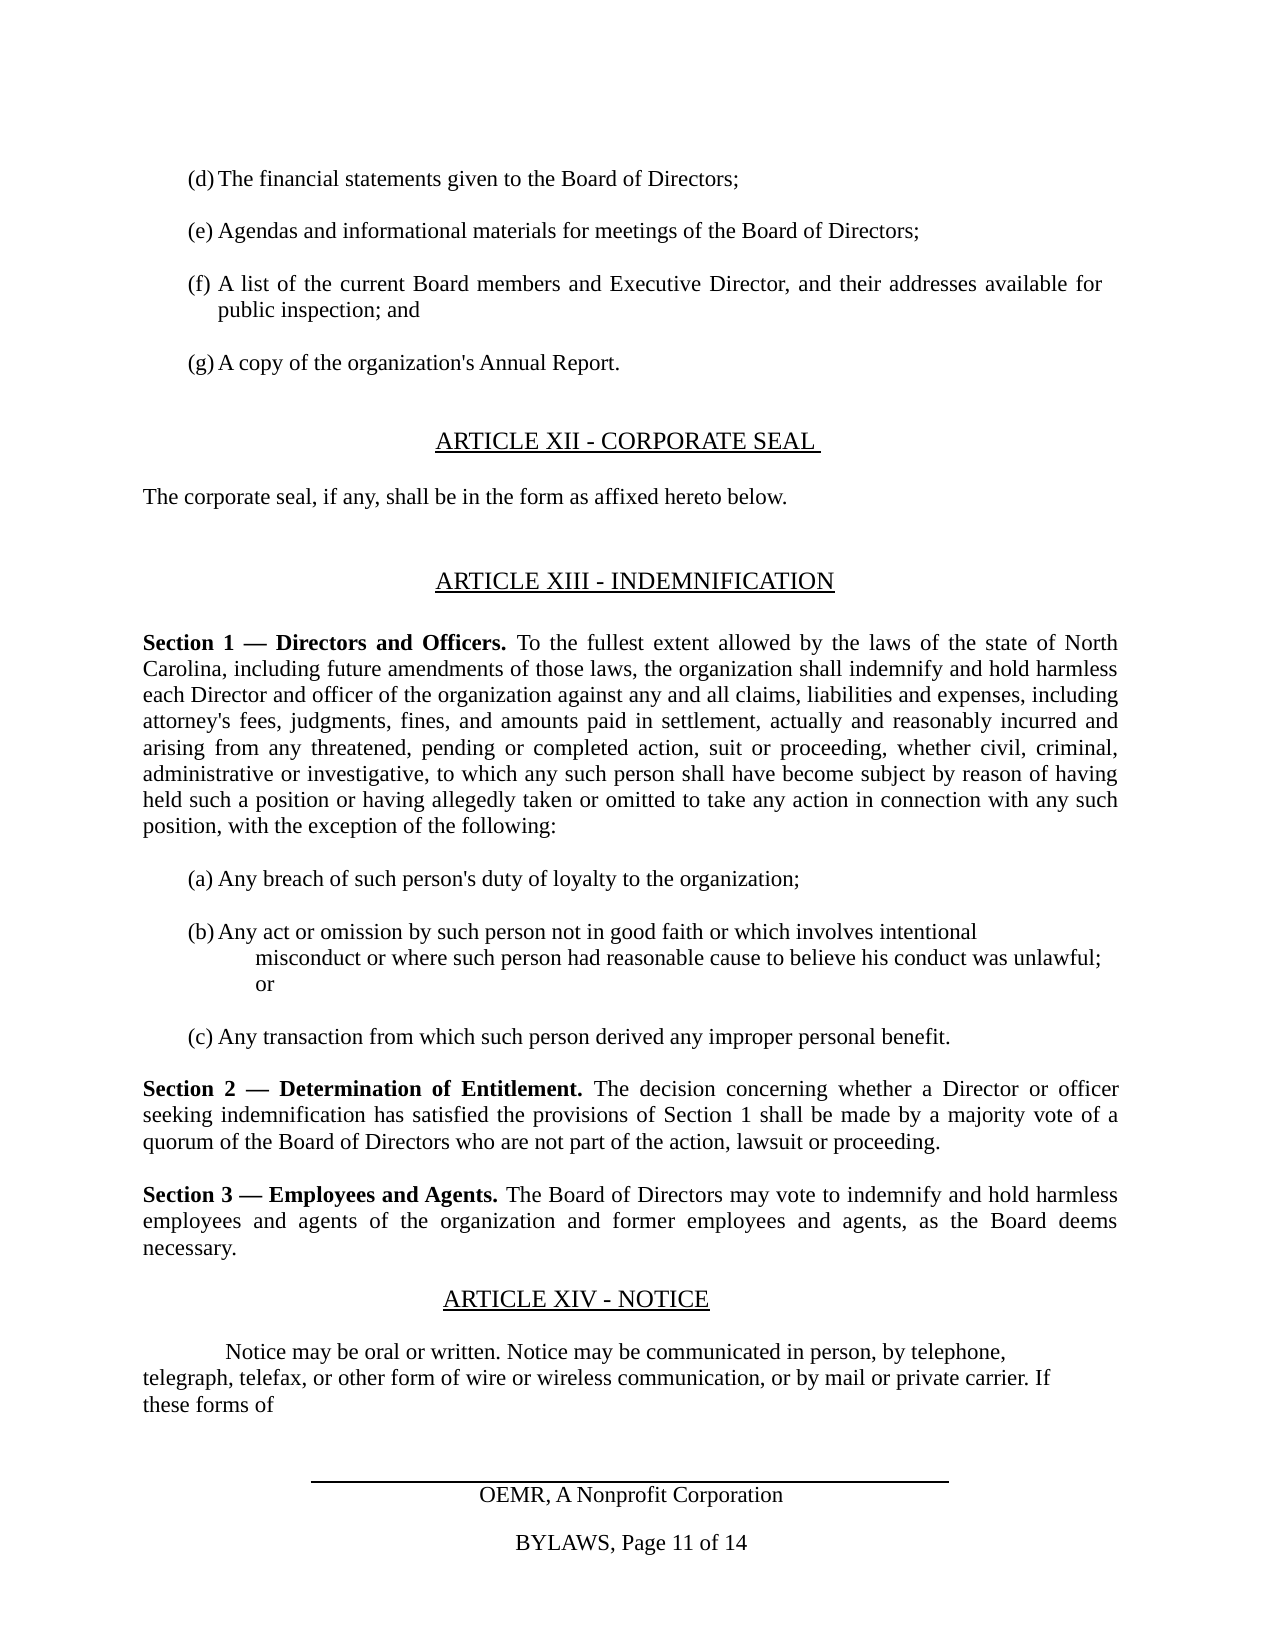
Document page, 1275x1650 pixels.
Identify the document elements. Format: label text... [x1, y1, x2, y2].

list The financial statements given to the Board of Directors; [188, 165, 1120, 191]
list A list of the current Board members and Executive Director, and their addresses available for public inspection; and [188, 270, 1105, 323]
list Any transaction from which such person derived any improper personal benefit. [188, 1023, 1120, 1049]
text ARTICLE XIV - NOTICE [143, 1287, 1120, 1313]
text Section 1 — Directors and Officers. To the fullest extent allowed by the laws of the state of North Carolina, including future amendments of those laws, the organization shall indemnify and hold harmless each Director and officer of the organization against any and all claims, liabilities and expenses, including attorney's fees, judgments, fines, and amounts paid in settlement, actually and reasonably incurred and arising from any threatened, pending or completed action, suit or proceeding, whether civil, criminal, administrative or investigative, to which any such person shall have become subject by reason of having held such a position or having allegedly taken or omitted to take any action in connection with any such position, with the exception of the following: [143, 629, 1120, 839]
text Notice may be oral or written. Notice may be communicated in person, by telephone, telegraph, telefax, or other form of wire or wireless communication, or by mail or private carrier. If these forms of [143, 1338, 1097, 1418]
text OEMR, A Nonprofit Corporation BYLAWS, Page 11 of 14 [143, 1484, 1120, 1555]
list Any breach of such person's duty of loyalty to the organization; [188, 865, 1120, 892]
text Section 2 — Determination of Entitlement. The decision concerning whether a Director or officer seeking indemnification has satisfied the provisions of Section 1 shall be made by a majority vote of a quorum of the Board of Directors who are not part of the action, lawsuit or proceeding. [143, 1075, 1120, 1155]
list Agendas and informational materials for meetings of the Board of Directors; [188, 217, 1120, 244]
text ARTICLE XII - CORPORATE SEAL The corporate seal, if any, shall be in the form as affixed hereto below. [143, 405, 1120, 516]
text Section 3 — Employees and Agents. The Board of Directors may vote to indemnify and hold harmless employees and agents of the organization and former employees and agents, as the Board deems necessary. [143, 1181, 1120, 1260]
list Any act or omission by such person not in good faith or which involves intentional [188, 918, 1120, 944]
text ARTICLE XIII - INDEMNIFICATION [143, 545, 1120, 601]
text misconduct or where such person had reasonable cause to believe his conduct was unlawful; or [255, 944, 1105, 997]
list A copy of the organization's Annual Report. [188, 350, 1120, 376]
